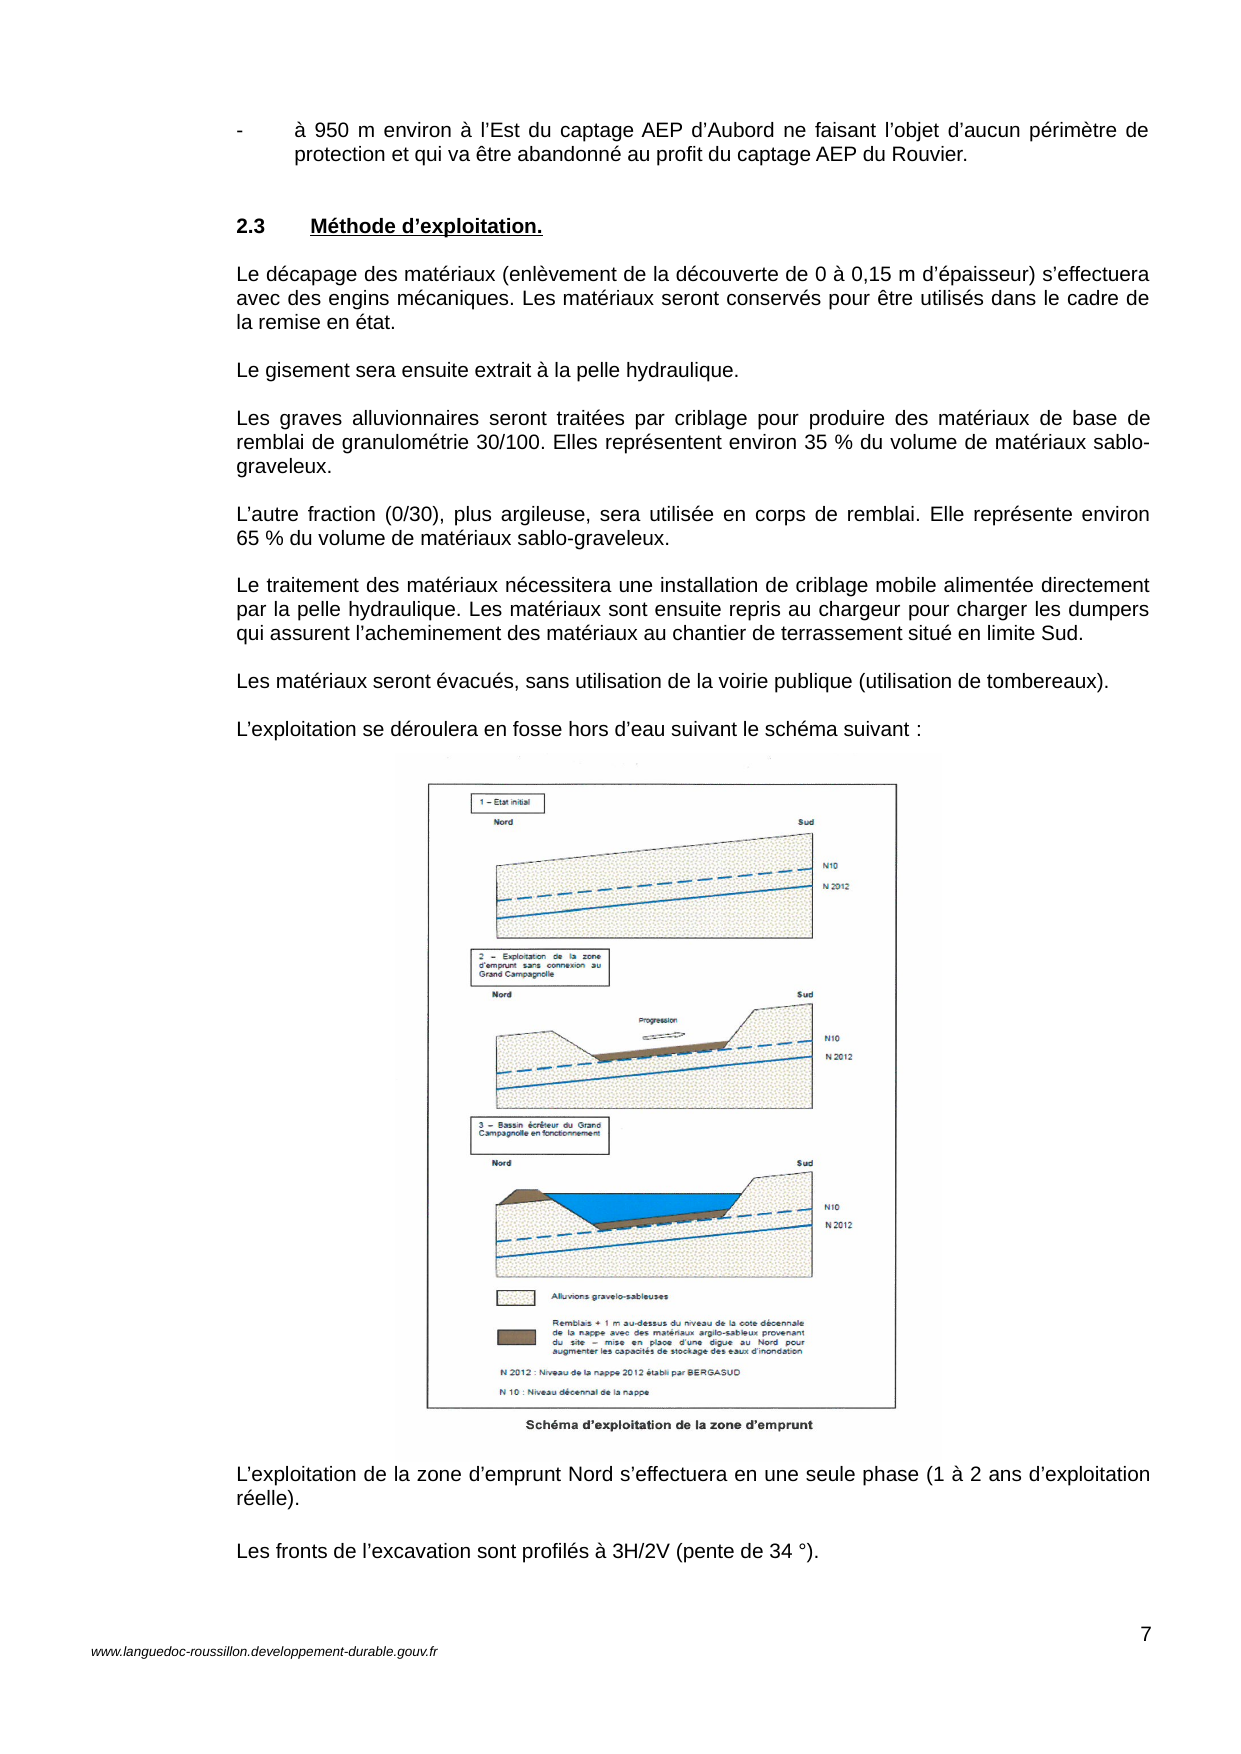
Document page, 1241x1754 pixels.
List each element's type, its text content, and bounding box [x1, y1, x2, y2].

text L’autre fraction (0/30), plus argileuse, sera utilisée en corps de remblai. Elle représente environ 65 % du volume de matériaux sablo-graveleux. [236, 501, 1152, 549]
list Méthode d’exploitation. [236, 214, 1150, 238]
text Le décapage des matériaux (enlèvement de la découverte de 0 à 0,15 m d’épaisseur) s’effectuera avec des engins mécaniques. Les matériaux seront conservés pour être utilisés dans le cadre de la remise en état. [236, 262, 1152, 334]
text Le traitement des matériaux nécessitera une installation de criblage mobile alimentée directement par la pelle hydraulique. Les matériaux sont ensuite repris au chargeur pour charger les dumpers qui assurent l’acheminement des matériaux au chantier de terrassement situé en limite Sud. [236, 573, 1152, 645]
text L’exploitation se déroulera en fosse hors d’eau suivant le schéma suivant : [236, 717, 1152, 741]
text Les matériaux seront évacués, sans utilisation de la voirie publique (utilisation de tombereaux). [236, 669, 1152, 693]
text L’exploitation de la zone d’emprunt Nord s’effectuera en une seule phase (1 à 2 ans d’exploitation réelle). [236, 741, 1152, 1509]
text Les fronts de l’excavation sont profilés à 3H/2V (pente de 34 °). [236, 1539, 1152, 1563]
text Les graves alluvionnaires seront traitées par criblage pour produire des matériaux de base de remblai de granulométrie 30/100. Elles représentent environ 35 % du volume de matériaux sablo-graveleux. [236, 406, 1152, 477]
text - à 950 m environ à l’Est du captage AEP d’Aubord ne faisant l’objet d’aucun périmètre de protection et qui va être abandonné au profit du captage AEP du Rouvier. [236, 118, 1150, 166]
text Le gisement sera ensuite extrait à la pelle hydraulique. [236, 358, 1152, 382]
